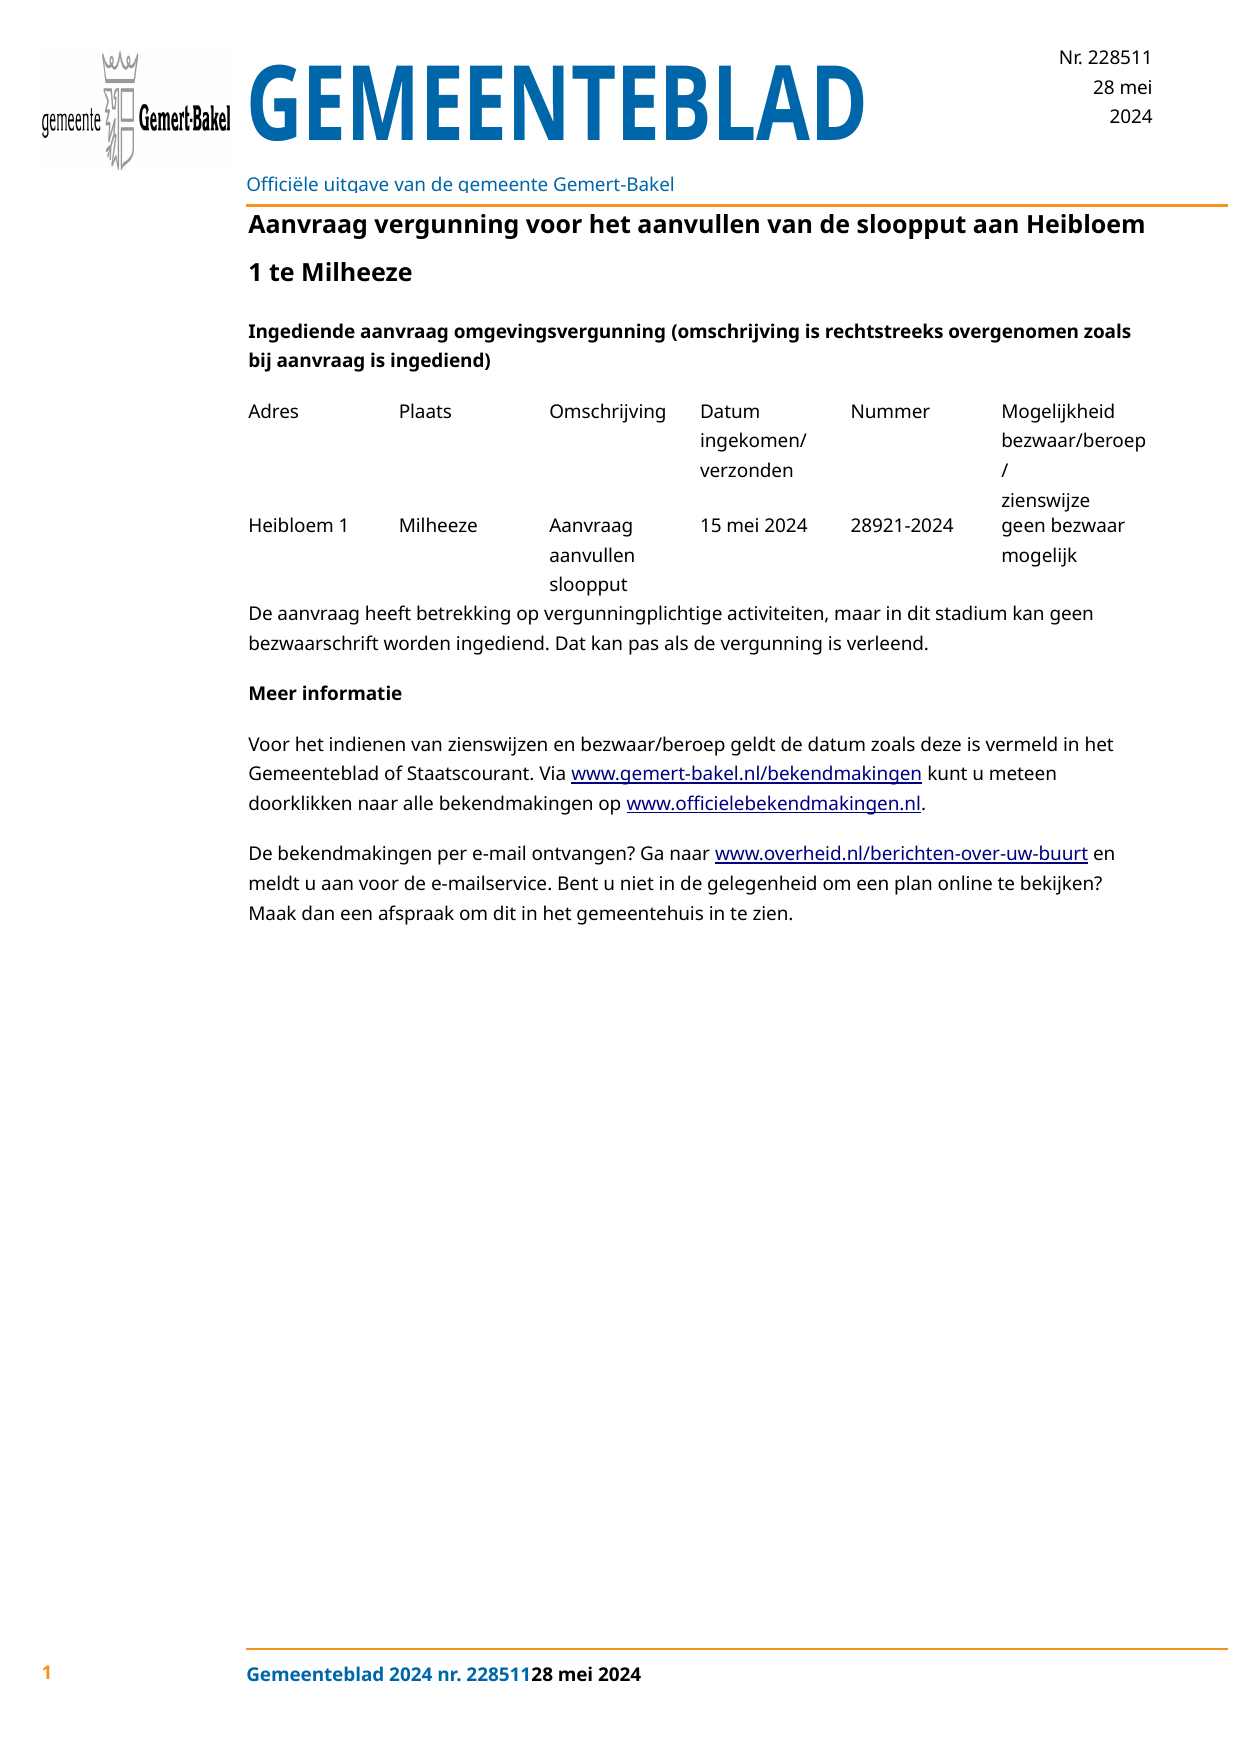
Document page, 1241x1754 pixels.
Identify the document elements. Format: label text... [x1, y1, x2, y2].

text De aanvraag heeft betrekking op vergunningplichtige activiteiten, maar in dit stadium kan geen bezwaarschrift worden ingediend. Dat kan pas als de vergunning is verleend. [248, 601, 1152, 656]
text Aanvraag vergunning voor het aanvullen van de sloopput aan Heibloem 1 te Milheeze [248, 207, 1152, 288]
table_header Plaats [399, 398, 549, 512]
table_header Mogelijkheid bezwaar/beroep/ zienswijze [1001, 398, 1152, 512]
table_cell Heibloem 1 [248, 513, 398, 597]
table_header Omschrijving [549, 398, 700, 512]
table_cell geen bezwaar mogelijk [1001, 513, 1152, 597]
text Meer informatie [248, 681, 1152, 706]
text Ingediende aanvraag omgevingsvergunning (omschrijving is rechtstreeks overgenomen zoals bij aanvraag is ingediend) [248, 318, 1152, 373]
table_cell 15 mei 2024 [700, 513, 850, 597]
table_header Nummer [850, 398, 1001, 512]
table_cell 28921-2024 [850, 513, 1001, 597]
picture [41, 47, 231, 172]
table_header Datum ingekomen/ verzonden [700, 398, 850, 512]
text De bekendmakingen per e-mail ontvangen? Ga naar www.overheid.nl/berichten-over-uw-buurt en meldt u aan voor de e-mailservice. Bent u niet in de gelegenheid om een plan online te bekijken? Maak dan een afspraak om dit in het gemeentehuis in te zien. [248, 841, 1152, 926]
table_cell Milheeze [399, 513, 549, 597]
table_header Adres [248, 398, 398, 512]
table_cell Aanvraag aanvullen sloopput [549, 513, 700, 597]
text Voor het indienen van zienswijzen en bezwaar/beroep geldt de datum zoals deze is vermeld in het Gemeenteblad of Staatscourant. Via www.gemert-bakel.nl/bekendmakingen kunt u meteen doorklikken naar alle bekendmakingen op www.officielebekendmakingen.nl. [248, 731, 1152, 816]
